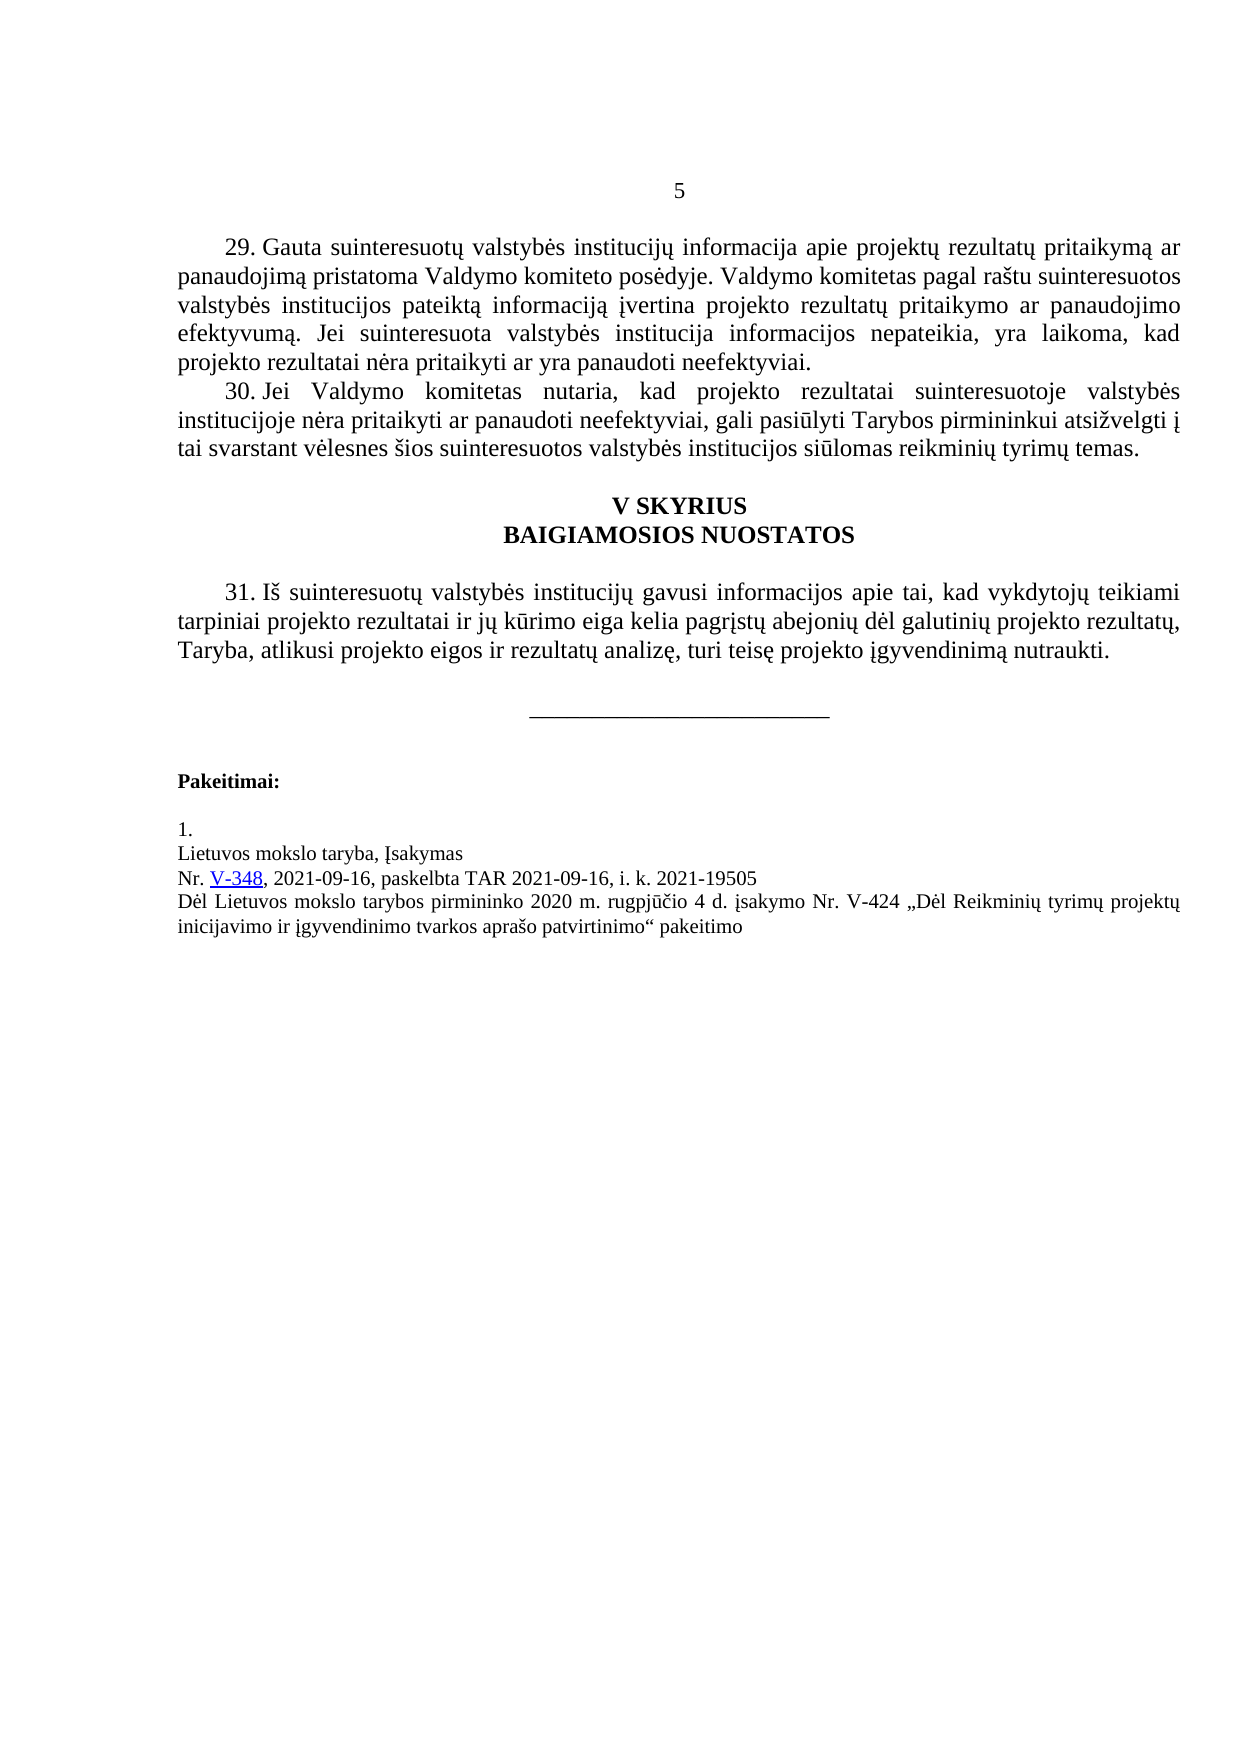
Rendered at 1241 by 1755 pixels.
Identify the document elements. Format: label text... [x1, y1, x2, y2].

text Nr. V-348, 2021-09-16, paskelbta TAR 2021-09-16, i. k. 2021-19505 [177, 865, 1181, 889]
text Pakeitimai: [177, 769, 1181, 793]
text ________________________ [177, 692, 1181, 721]
text 1. [177, 817, 1181, 841]
text Lietuvos mokslo taryba, Įsakymas [177, 841, 1181, 865]
text V SKYRIUS [177, 491, 1181, 520]
text 29. Gauta suinteresuotų valstybės institucijų informacija apie projektų rezultatų pritaikymą ar panaudojimą pristatoma Valdymo komiteto posėdyje. Valdymo komitetas pagal raštu suinteresuotos valstybės institucijos pateiktą informaciją įvertina projekto rezultatų pritaikymo ar panaudojimo efektyvumą. Jei suinteresuota valstybės institucija informacijos nepateikia, yra laikoma, kad projekto rezultatai nėra pritaikyti ar yra panaudoti neefektyviai. [177, 232, 1181, 376]
text 31. Iš suinteresuotų valstybės institucijų gavusi informacijos apie tai, kad vykdytojų teikiami tarpiniai projekto rezultatai ir jų kūrimo eiga kelia pagrįstų abejonių dėl galutinių projekto rezultatų, Taryba, atlikusi projekto eigos ir rezultatų analizę, turi teisę projekto įgyvendinimą nutraukti. [177, 577, 1181, 663]
text Dėl Lietuvos mokslo tarybos pirmininko 2020 m. rugpjūčio 4 d. įsakymo Nr. V-424 „Dėl Reikminių tyrimų projektų inicijavimo ir įgyvendinimo tvarkos aprašo patvirtinimo“ pakeitimo [177, 889, 1181, 938]
text BAIGIAMOSIOS NUOSTATOS [177, 520, 1181, 548]
text 30. Jei Valdymo komitetas nutaria, kad projekto rezultatai suinteresuotoje valstybės institucijoje nėra pritaikyti ar panaudoti neefektyviai, gali pasiūlyti Tarybos pirmininkui atsižvelgti į tai svarstant vėlesnes šios suinteresuotos valstybės institucijos siūlomas reikminių tyrimų temas. [177, 376, 1181, 462]
